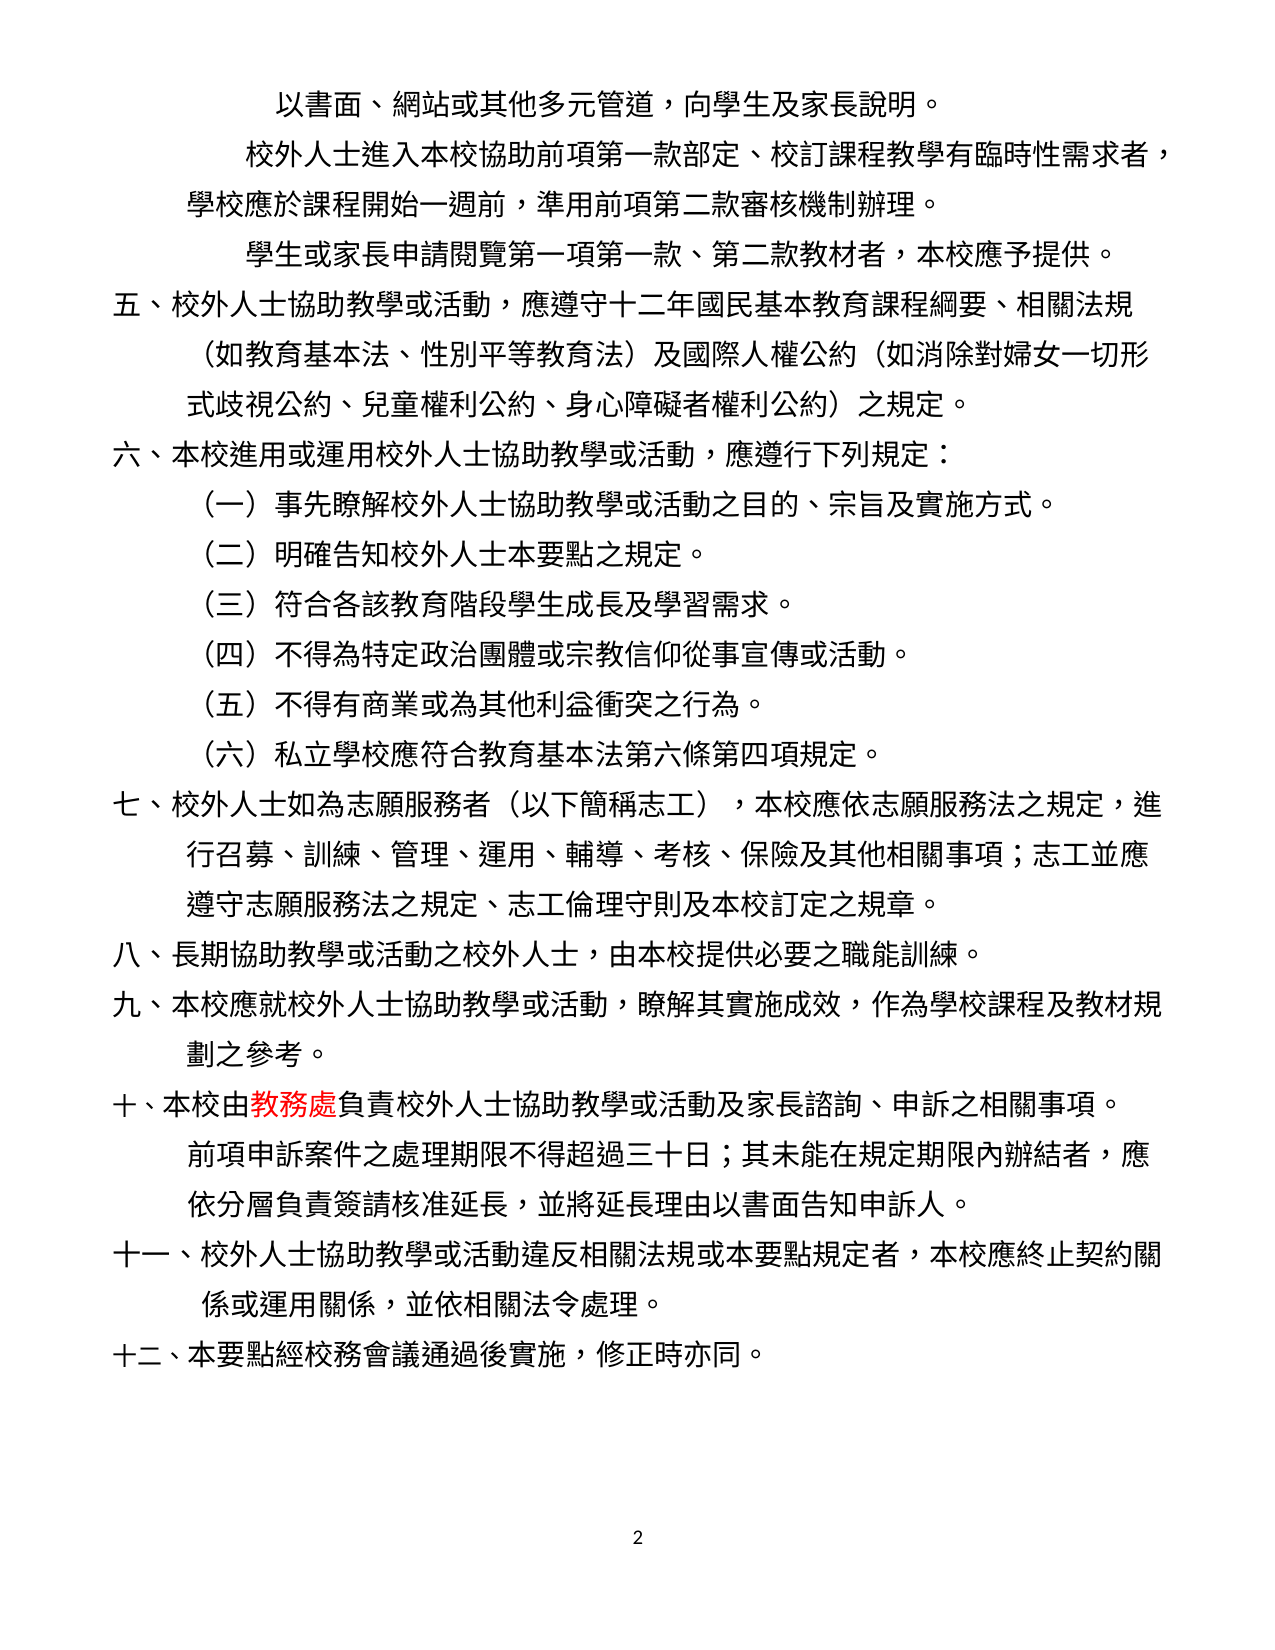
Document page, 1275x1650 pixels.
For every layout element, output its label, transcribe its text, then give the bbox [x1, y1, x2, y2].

list 長期協助教學或活動之校外人士，由本校提供必要之職能訓練。 [112, 925, 1162, 975]
list 本要點經校務會議通過後實施，修正時亦同。 [112, 1325, 1162, 1375]
text 學生或家長申請閱覽第一項第一款、第二款教材者，本校應予提供。 [186, 225, 1162, 275]
list 本校應就校外人士協助教學或活動，瞭解其實施成效，作為學校課程及教材規劃之參考。 [112, 975, 1162, 1075]
list 校外人士如為志願服務者（以下簡稱志工），本校應依志願服務法之規定，進行召募、訓練、管理、運用、輔導、考核、保險及其他相關事項；志工並應遵守志願服務法之規定、志工倫理守則及本校訂定之規章。 [112, 775, 1162, 925]
text （二）明確告知校外人士本要點之規定。 [186, 525, 1162, 575]
text 以書面、網站或其他多元管道，向學生及家長說明。 [186, 75, 1162, 125]
list 校外人士協助教學或活動違反相關法規或本要點規定者，本校應終止契約關係或運用關係，並依相關法令處理。 [112, 1225, 1162, 1325]
text （五）不得有商業或為其他利益衝突之行為。 [186, 675, 1162, 725]
text （一）事先瞭解校外人士協助教學或活動之目的、宗旨及實施方式。 [186, 475, 1162, 525]
text （四）不得為特定政治團體或宗教信仰從事宣傳或活動。 [186, 625, 1162, 675]
text （六）私立學校應符合教育基本法第六條第四項規定。 [186, 725, 1162, 775]
text 前項申訴案件之處理期限不得超過三十日；其未能在規定期限內辦結者，應依分層負責簽請核准延長，並將延長理由以書面告知申訴人。 [187, 1125, 1162, 1225]
list 本校由教務處負責校外人士協助教學或活動及家長諮詢、申訴之相關事項。 [112, 1075, 1162, 1125]
text （三）符合各該教育階段學生成長及學習需求。 [186, 575, 1162, 625]
list 校外人士協助教學或活動，應遵守十二年國民基本教育課程綱要、相關法規（如教育基本法、性別平等教育法）及國際人權公約（如消除對婦女一切形式歧視公約、兒童權利公約、身心障礙者權利公約）之規定。 [112, 275, 1162, 425]
text 校外人士進入本校協助前項第一款部定、校訂課程教學有臨時性需求者，學校應於課程開始一週前，準用前項第二款審核機制辦理。 [186, 125, 1162, 225]
list 本校進用或運用校外人士協助教學或活動，應遵行下列規定： [112, 425, 1162, 475]
